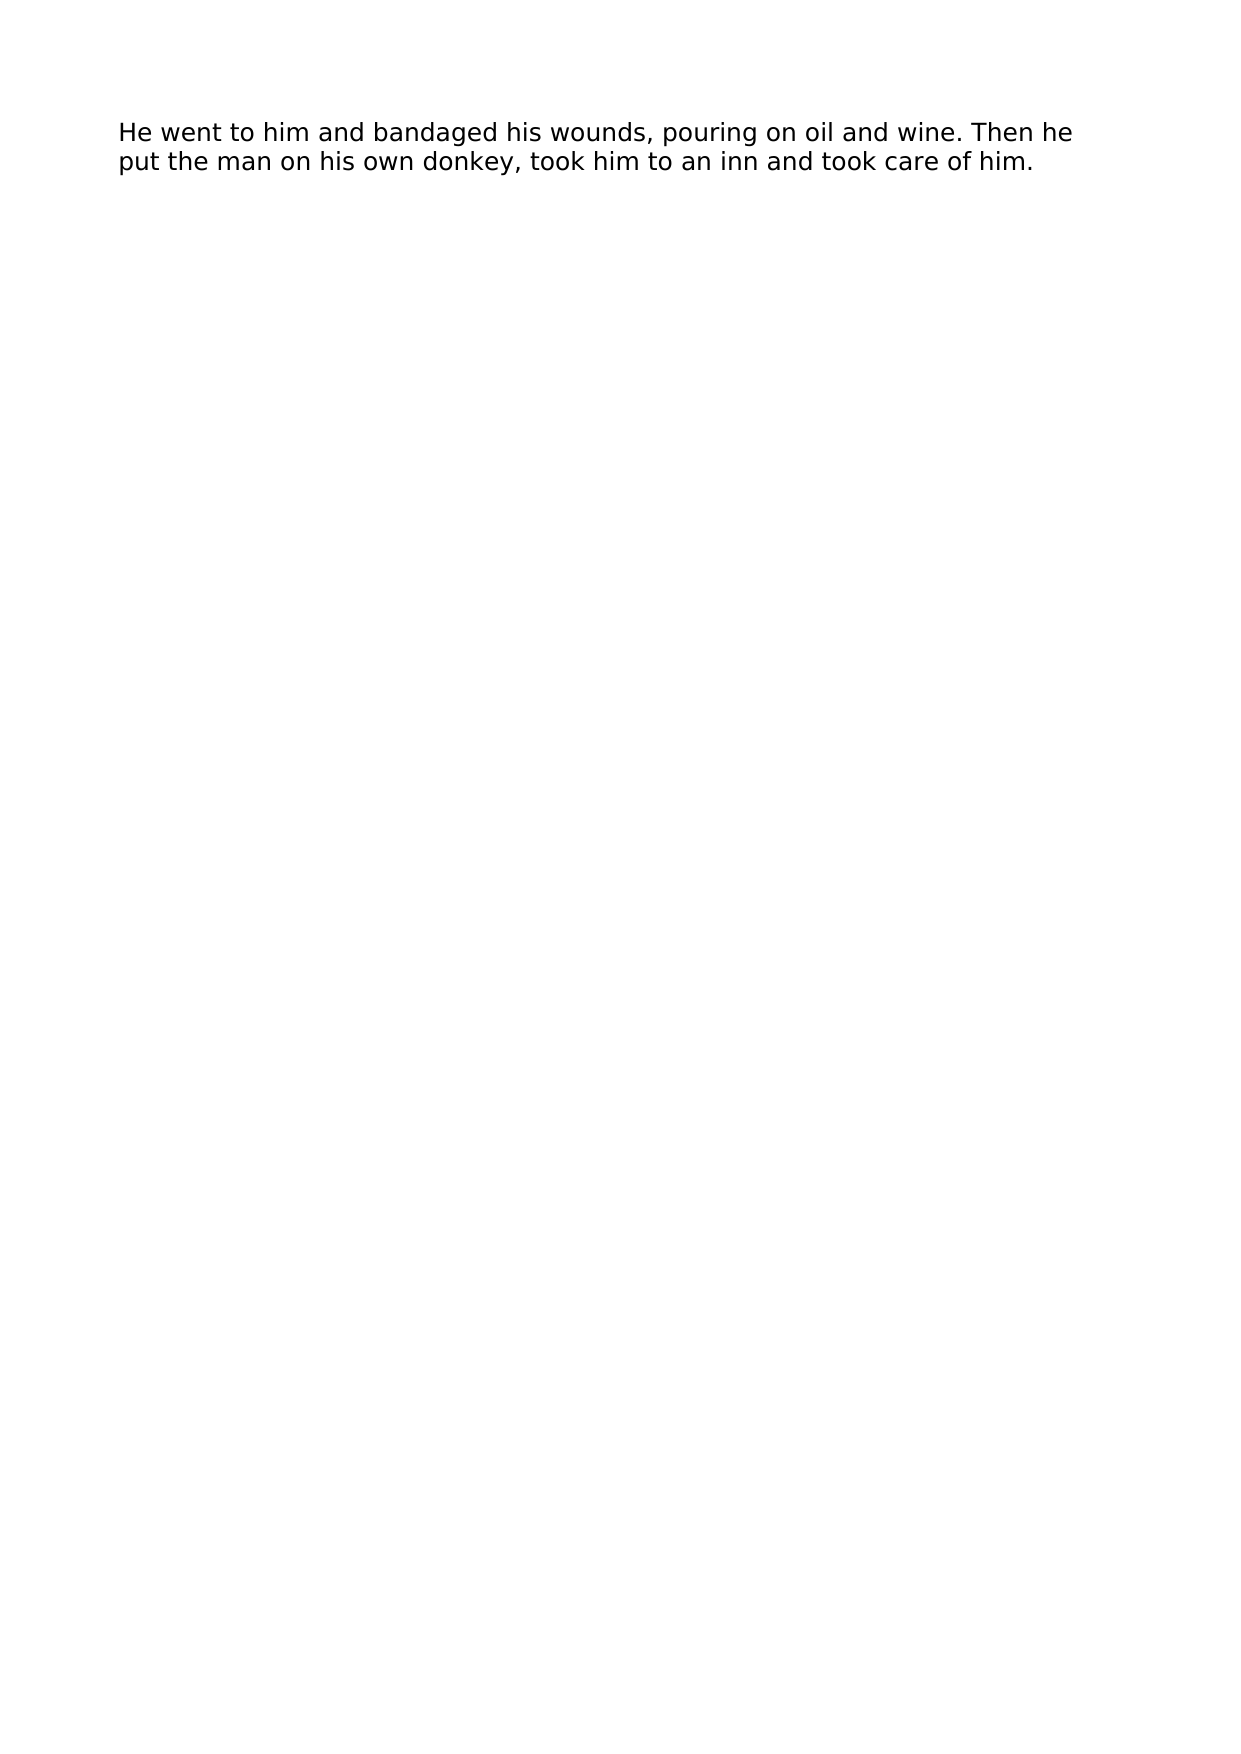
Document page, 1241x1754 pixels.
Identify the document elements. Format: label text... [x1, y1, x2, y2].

text He went to him and bandaged his wounds, pouring on oil and wine. Then he put the man on his own donkey, took him to an inn and took care of him. [118, 118, 1122, 176]
